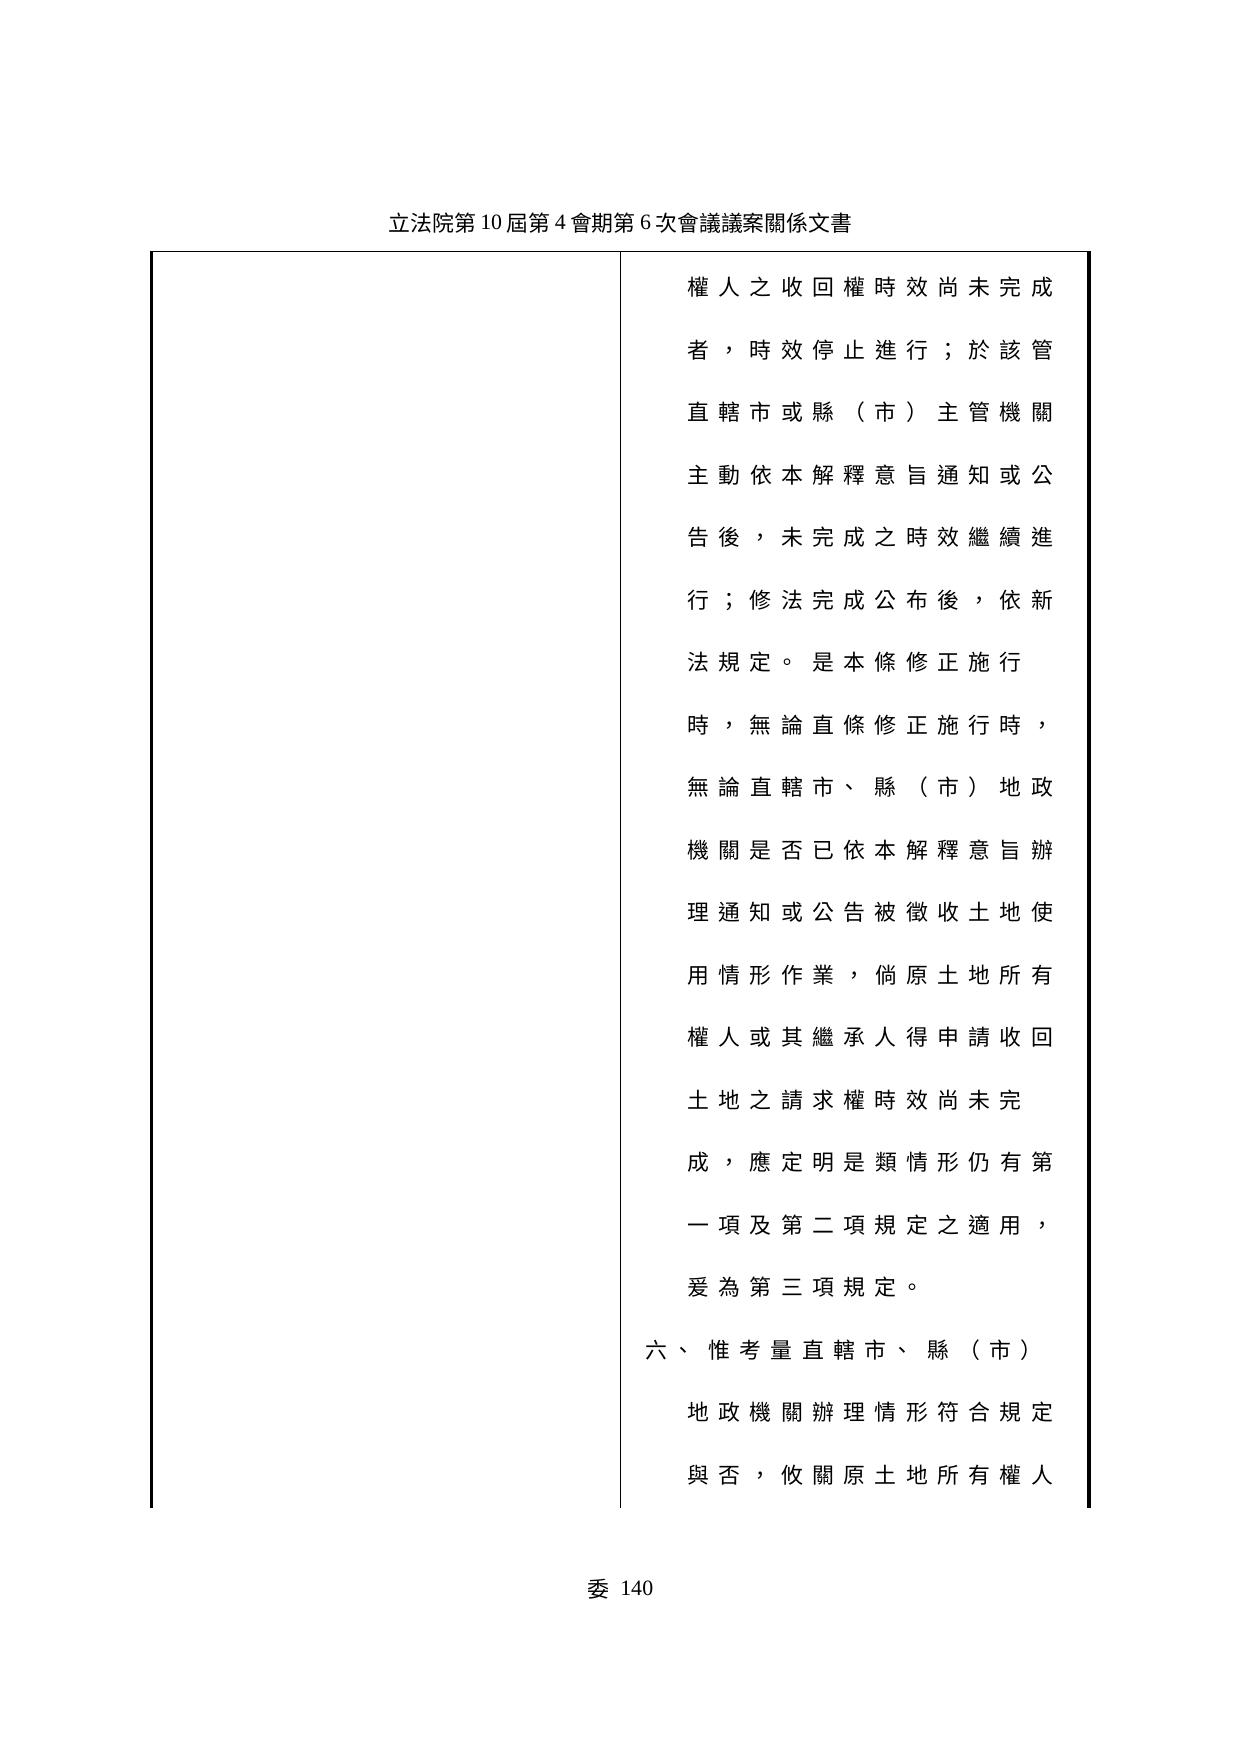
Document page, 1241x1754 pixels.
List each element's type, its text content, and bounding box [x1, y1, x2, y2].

table_cell 權人之收回權時效尚未完成者，時效停止進行；於該管直轄市或縣（市）主管機關主動依本解釋意旨通知或公告後，未完成之時效繼續進行；修法完成公布後，依新法規定。是本條修正施行時，無論直條修正施行時，無論直轄市、縣（市）地政機關是否已依本解釋意旨辦理通知或公告被徵收土地使用情形作業，倘原土地所有權人或其繼承人得申請收回土地之請求權時效尚未完成，應定明是類情形仍有第一項及第二項規定之適用，爰為第三項規定。 六、惟考量直轄市、縣（市）地政機關辦理情形符合規定與否，攸關原土地所有權人 [621, 252, 1087, 1508]
table_cell [153, 252, 620, 1508]
